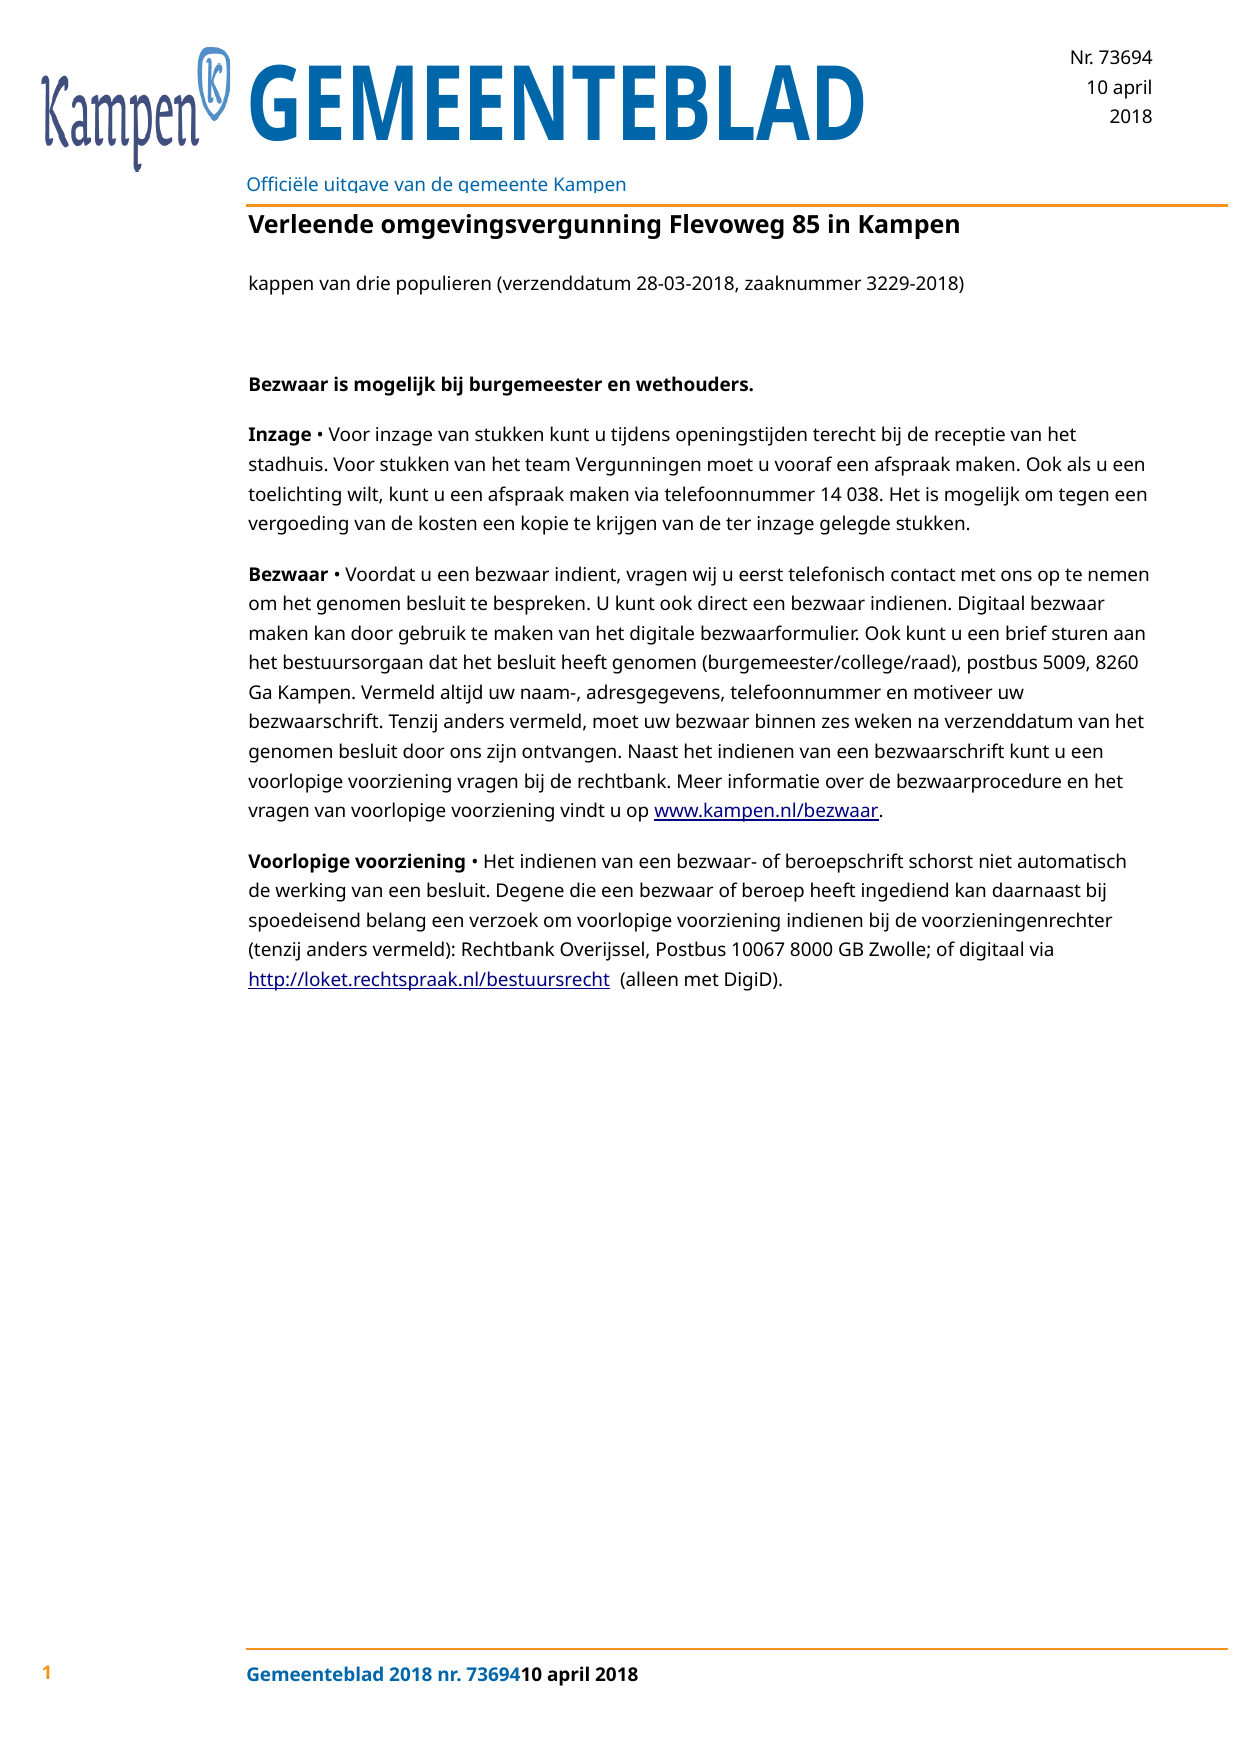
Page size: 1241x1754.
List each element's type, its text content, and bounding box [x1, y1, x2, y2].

text Verleende omgevingsvergunning Flevoweg 85 in Kampen [248, 207, 1152, 241]
text Voorlopige voorziening • Het indienen van een bezwaar- of beroepschrift schorst niet automatisch de werking van een besluit. Degene die een bezwaar of beroep heeft ingediend kan daarnaast bij spoedeisend belang een verzoek om voorlopige voorziening indienen bij de voorzieningenrechter (tenzij anders vermeld): Rechtbank Overijssel, Postbus 10067 8000 GB Zwolle; of digitaal via http://loket.rechtspraak.nl/bestuursrecht (alleen met DigiD). [248, 848, 1152, 992]
text Inzage • Voor inzage van stukken kunt u tijdens openingstijden terecht bij de receptie van het stadhuis. Voor stukken van het team Vergunningen moet u vooraf een afspraak maken. Ook als u een toelichting wilt, kunt u een afspraak maken via telefoonnummer 14 038. Het is mogelijk om tegen een vergoeding van de kosten een kopie te krijgen van de ter inzage gelegde stukken. [248, 422, 1152, 536]
text Bezwaar is mogelijk bij burgemeester en wethouders. [248, 371, 1152, 397]
text Bezwaar • Voordat u een bezwaar indient, vragen wij u eerst telefonisch contact met ons op te nemen om het genomen besluit te bespreken. U kunt ook direct een bezwaar indienen. Digitaal bezwaar maken kan door gebruik te maken van het digitale bezwaarformulier. Ook kunt u een brief sturen aan het bestuursorgaan dat het besluit heeft genomen (burgemeester/college/raad), postbus 5009, 8260 Ga Kampen. Vermeld altijd uw naam-, adresgegevens, telefoonnummer en motiveer uw bezwaarschrift. Tenzij anders vermeld, moet uw bezwaar binnen zes weken na verzenddatum van het genomen besluit door ons zijn ontvangen. Naast het indienen van een bezwaarschrift kunt u een voorlopige voorziening vragen bij de rechtbank. Meer informatie over de bezwaarprocedure en het vragen van voorlopige voorziening vindt u op www.kampen.nl/bezwaar. [248, 561, 1152, 823]
text kappen van drie populieren (verzenddatum 28-03-2018, zaaknummer 3229-2018) [248, 270, 1152, 296]
picture [41, 47, 231, 172]
